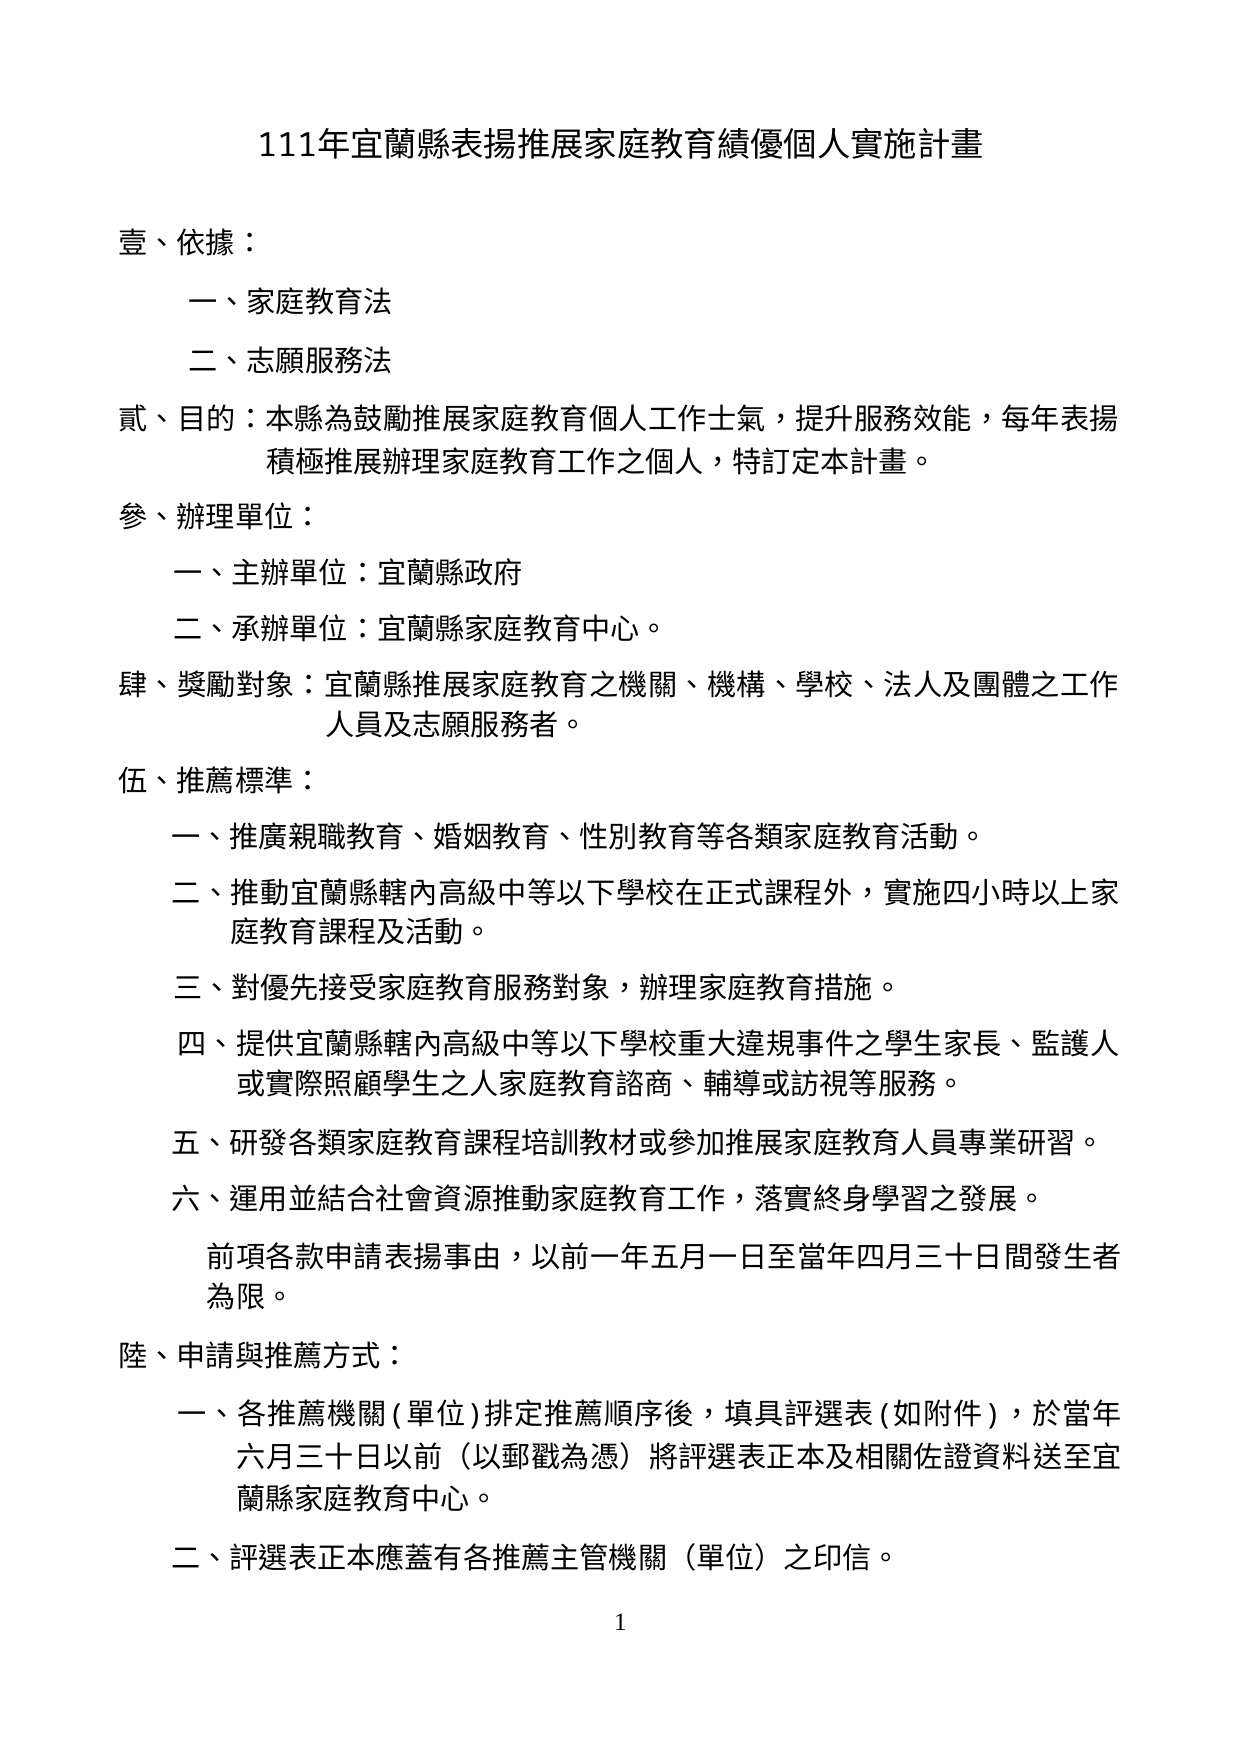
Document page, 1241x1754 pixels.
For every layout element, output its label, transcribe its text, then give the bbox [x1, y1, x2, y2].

text 伍、推薦標準： [118, 760, 1122, 800]
text 前項各款申請表揚事由，以前一年五月一日至當年四月三十日間發生者為限。 [207, 1234, 1122, 1316]
text 一、家庭教育法 [118, 278, 1122, 321]
text 六、運用並結合社會資源推動家庭教育工作，落實終身學習之發展。 [171, 1178, 1122, 1218]
text 一、主辦單位：宜蘭縣政府 [173, 553, 1122, 592]
text 壹、依據： [118, 222, 1122, 262]
text 陸、申請與推薦方式： [118, 1332, 1122, 1374]
text 四、提供宜蘭縣轄內高級中等以下學校重大違規事件之學生家長、監護人或實際照顧學生之人家庭教育諮商、輔導或訪視等服務。 [177, 1024, 1122, 1103]
text 二、志願服務法 [118, 337, 1122, 379]
text 111年宜蘭縣表揚推展家庭教育績優個人實施計畫 [118, 118, 1122, 167]
text 二、承辦單位：宜蘭縣家庭教育中心。 [173, 609, 1122, 648]
text 參、辦理單位： [118, 497, 1122, 536]
text 一、各推薦機關(單位)排定推薦順序後，填具評選表(如附件)，於當年六月三十日以前（以郵戳為憑）將評選表正本及相關佐證資料送至宜蘭縣家庭教育中心。 [177, 1391, 1122, 1518]
text 三、對優先接受家庭教育服務對象，辦理家庭教育措施。 [173, 968, 1122, 1007]
text 貳、目的：本縣為鼓勵推展家庭教育個人工作士氣，提升服務效能，每年表揚 積極推展辦理家庭教育工作之個人，特訂定本計畫。 [118, 396, 1122, 481]
text 五、研發各類家庭教育課程培訓教材或參加推展家庭教育人員專業研習。 [171, 1119, 1122, 1162]
text 一、推廣親職教育、婚姻教育、性別教育等各類家庭教育活動。 [171, 816, 1122, 856]
text 肆、獎勵對象：宜蘭縣推展家庭教育之機關、機構、學校、法人及團體之工作人員及志願服務者。 [118, 664, 1122, 744]
text 二、評選表正本應蓋有各推薦主管機關（單位）之印信。 [171, 1534, 1122, 1577]
text 二、推動宜蘭縣轄內高級中等以下學校在正式課程外，實施四小時以上家庭教育課程及活動。 [171, 872, 1122, 951]
